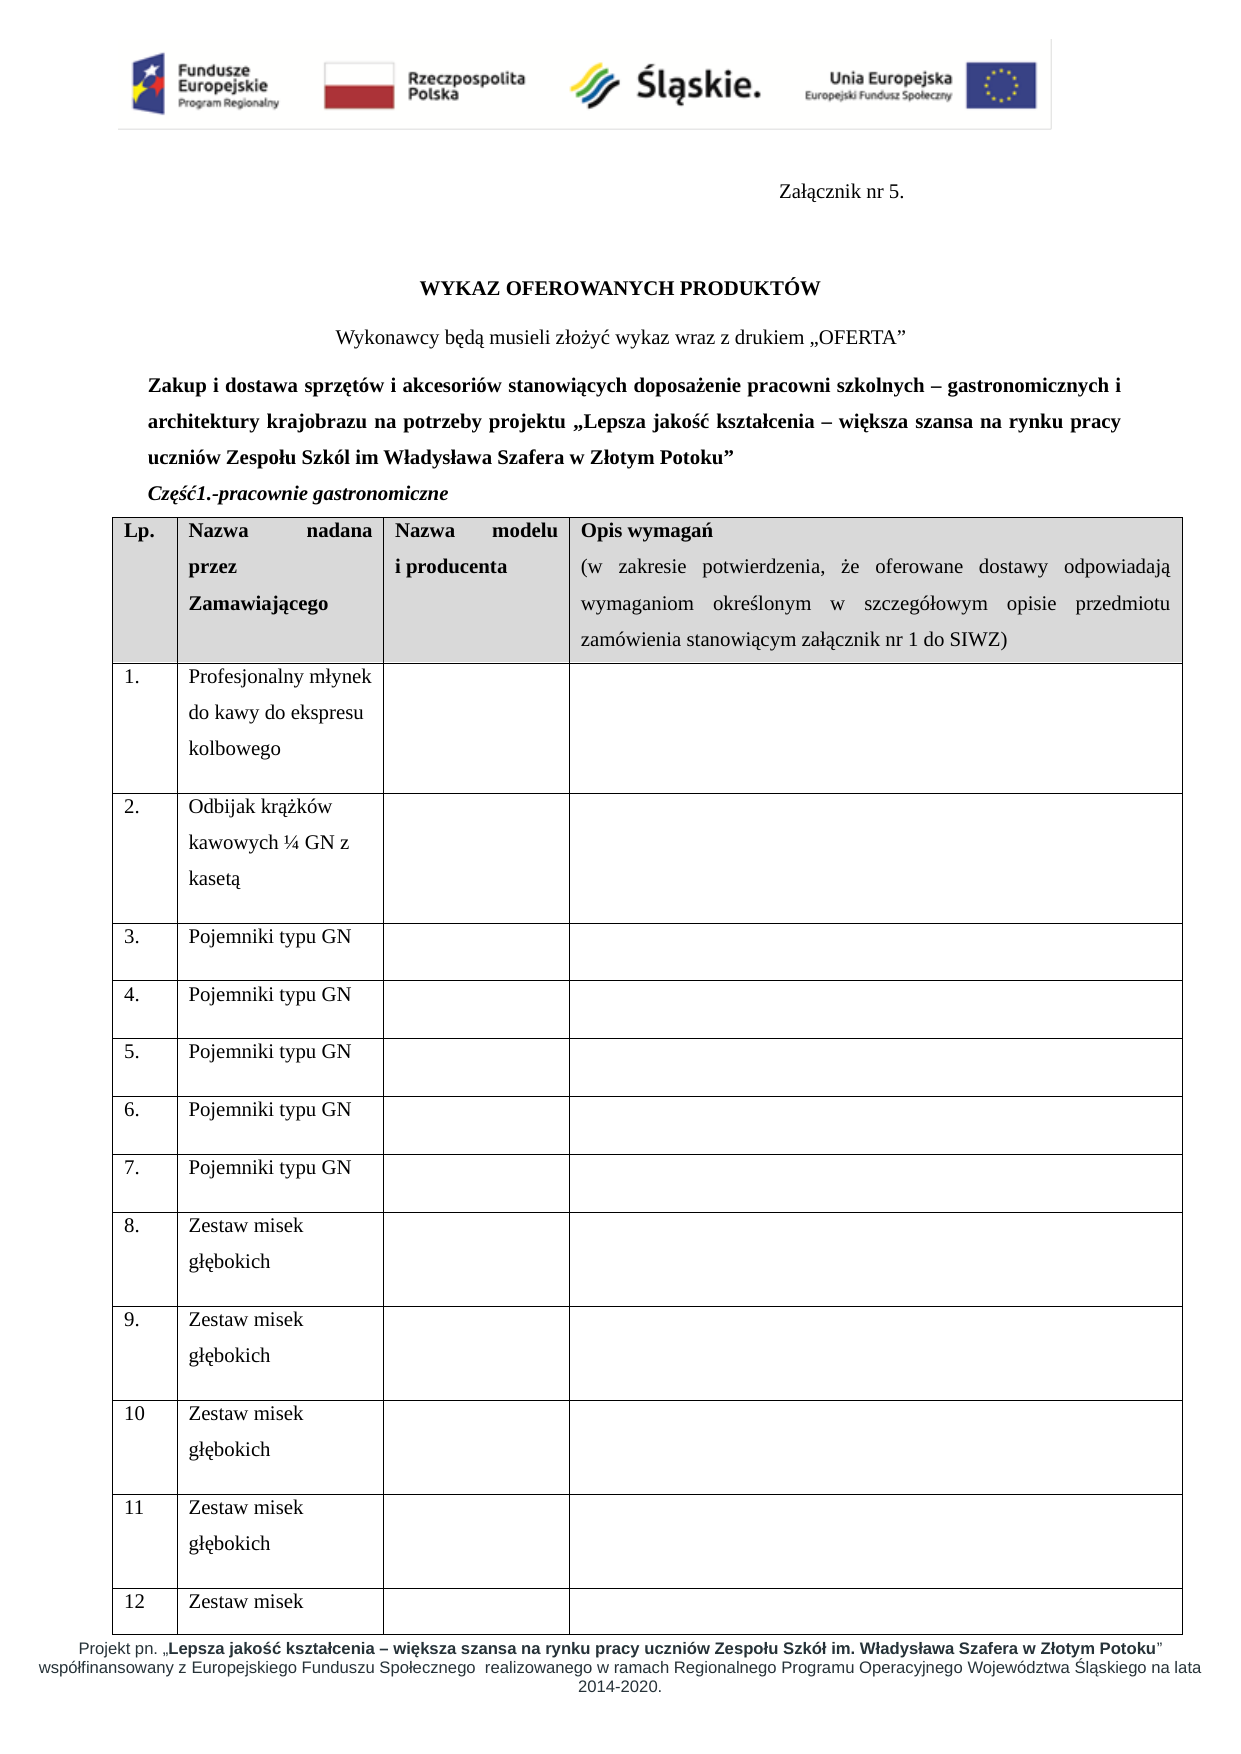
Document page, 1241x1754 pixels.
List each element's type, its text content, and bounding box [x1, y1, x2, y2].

table_cell [384, 794, 569, 922]
table_cell [570, 1589, 1182, 1634]
table_header Opis wymagań (w zakresie potwierdzenia, że oferowane dostawy odpowiadają wymaganiom określonym w szczegółowym opisie przedmiotu zamówienia stanowiącym załącznik nr 1 do SIWZ) [570, 518, 1182, 662]
table_cell Odbijak krążków kawowych ¼ GN z kasetą [178, 794, 383, 922]
table_cell [570, 794, 1182, 922]
table_cell 7. [113, 1155, 177, 1212]
table_cell 11 [113, 1495, 177, 1588]
table_header Nazwa nadana przez Zamawiającego [178, 518, 383, 662]
table_cell [570, 1495, 1182, 1588]
table_cell 3. [113, 924, 177, 980]
table_cell [384, 1213, 569, 1306]
table_cell [384, 1039, 569, 1096]
table_cell [570, 1039, 1182, 1096]
table_cell 5. [113, 1039, 177, 1096]
table_cell [384, 1401, 569, 1494]
table_cell Pojemniki typu GN [178, 924, 383, 980]
table_cell Zestaw misek głębokich [178, 1213, 383, 1306]
text Wykonawcy będą musieli złożyć wykaz wraz z drukiem „OFERTA” [118, 324, 1124, 349]
table_cell 4. [113, 981, 177, 1038]
table_cell [384, 924, 569, 980]
table_cell [570, 924, 1182, 980]
table_cell Zestaw misek głębokich [178, 1495, 383, 1588]
table_cell 12 [113, 1589, 177, 1634]
table_cell 6. [113, 1097, 177, 1154]
table_cell [570, 1307, 1182, 1400]
table_cell Pojemniki typu GN [178, 1155, 383, 1212]
table_cell [384, 1495, 569, 1588]
table_cell [570, 1097, 1182, 1154]
table_cell Profesjonalny młynek do kawy do ekspresu kolbowego [178, 664, 383, 792]
table_cell 2. [113, 794, 177, 922]
table_cell [570, 981, 1182, 1038]
text WYKAZ OFEROWANYCH PRODUKTÓW [118, 276, 1122, 300]
table_cell [384, 1155, 569, 1212]
table_cell Zestaw misek [178, 1589, 383, 1634]
table_cell [570, 664, 1182, 792]
table_cell Zestaw misek głębokich [178, 1401, 383, 1494]
table_cell Zestaw misek głębokich [178, 1307, 383, 1400]
table_cell 10 [113, 1401, 177, 1494]
table_cell [384, 1589, 569, 1634]
table_cell 9. [113, 1307, 177, 1400]
table_cell [570, 1401, 1182, 1494]
table_cell Pojemniki typu GN [178, 1039, 383, 1096]
table_cell [570, 1155, 1182, 1212]
table_header Lp. [113, 518, 177, 662]
table_cell [384, 1307, 569, 1400]
table_cell [570, 1213, 1182, 1306]
text Część1.-pracownie gastronomiczne [118, 481, 1122, 505]
text Zakup i dostawa sprzętów i akcesoriów stanowiących doposażenie pracowni szkolnych – gastronomicznych i architektury krajobrazu na potrzeby projektu „Lepsza jakość kształcenia – większa szansa na rynku pracy uczniów Zespołu Szkól im Władysława Szafera w Złotym Potoku” [118, 373, 1122, 469]
table_header Nazwa modelu i producenta [384, 518, 569, 662]
table_cell Pojemniki typu GN [178, 1097, 383, 1154]
table_cell 1. [113, 664, 177, 792]
table_cell Pojemniki typu GN [178, 981, 383, 1038]
table_cell [384, 981, 569, 1038]
table_cell [384, 664, 569, 792]
table_cell [384, 1097, 569, 1154]
table_cell 8. [113, 1213, 177, 1306]
text Załącznik nr 5. [118, 179, 1122, 203]
